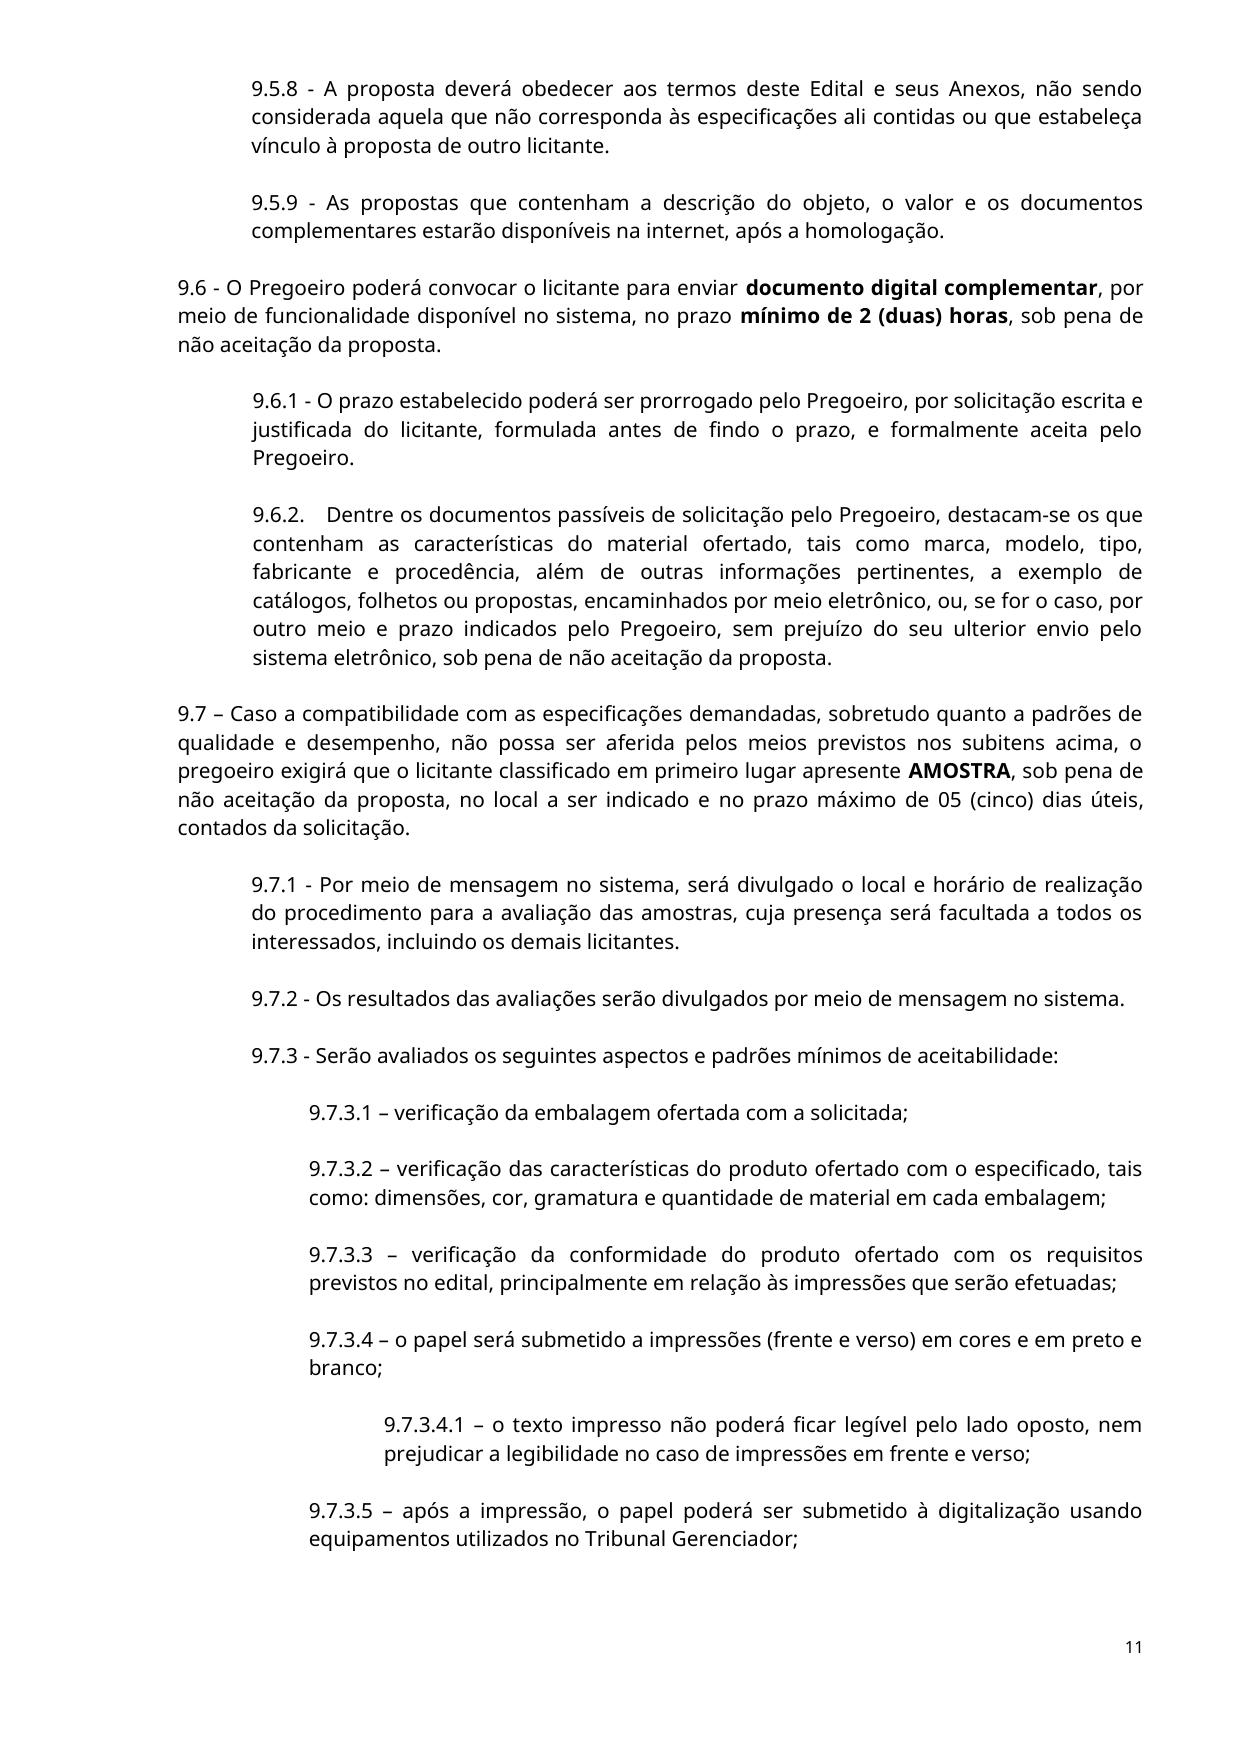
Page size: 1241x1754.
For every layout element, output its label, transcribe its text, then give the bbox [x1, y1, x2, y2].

text 9.7.1 - Por meio de mensagem no sistema, será divulgado o local e horário de realização do procedimento para a avaliação das amostras, cuja presença será facultada a todos os interessados, incluindo os demais licitantes. [251, 870, 1144, 955]
text 9.7.3.3 – verificação da conformidade do produto ofertado com os requisitos previstos no edital, principalmente em relação às impressões que serão efetuadas; [308, 1240, 1144, 1297]
text 9.6 - O Pregoeiro poderá convocar o licitante para enviar documento digital complementar, por meio de funcionalidade disponível no sistema, no prazo mínimo de 2 (duas) horas, sob pena de não aceitação da proposta. [177, 273, 1144, 358]
text 9.5.9 - As propostas que contenham a descrição do objeto, o valor e os documentos complementares estarão disponíveis na internet, após a homologação. [251, 188, 1144, 244]
text 9.7.2 - Os resultados das avaliações serão divulgados por meio de mensagem no sistema. [251, 984, 1144, 1012]
text 9.7.3.2 – verificação das características do produto ofertado com o especificado, tais como: dimensões, cor, gramatura e quantidade de material em cada embalagem; [308, 1154, 1144, 1211]
text 9.6.2. Dentre os documentos passíveis de solicitação pelo Pregoeiro, destacam-se os que contenham as características do material ofertado, tais como marca, modelo, tipo, fabricante e procedência, além de outras informações pertinentes, a exemplo de catálogos, folhetos ou propostas, encaminhados por meio eletrônico, ou, se for o caso, por outro meio e prazo indicados pelo Pregoeiro, sem prejuízo do seu ulterior envio pelo sistema eletrônico, sob pena de não aceitação da proposta. [252, 500, 1144, 671]
text 9.7.3.1 – verificação da embalagem ofertada com a solicitada; [308, 1098, 1144, 1126]
text 9.7.3.4 – o papel será submetido a impressões (frente e verso) em cores e em preto e branco; [308, 1325, 1144, 1382]
text 9.7.3 - Serão avaliados os seguintes aspectos e padrões mínimos de aceitabilidade: [251, 1041, 1144, 1069]
list 9.7 – Caso a compatibilidade com as especificações demandadas, sobretudo quanto a padrões de qualidade e desempenho, não possa ser aferida pelos meios previstos nos subitens acima, o pregoeiro exigirá que o licitante classificado em primeiro lugar apresente AMOSTRA, sob pena de não aceitação da proposta, no local a ser indicado e no prazo máximo de 05 (cinco) dias úteis, contados da solicitação. [177, 699, 1144, 842]
text 9.5.8 - A proposta deverá obedecer aos termos deste Edital e seus Anexos, não sendo considerada aquela que não corresponda às especificações ali contidas ou que estabeleça vínculo à proposta de outro licitante. [251, 74, 1144, 159]
text 9.6.1 - O prazo estabelecido poderá ser prorrogado pelo Pregoeiro, por solicitação escrita e justificada do licitante, formulada antes de findo o prazo, e formalmente aceita pelo Pregoeiro. [252, 387, 1144, 472]
text 9.7.3.4.1 – o texto impresso não poderá ficar legível pelo lado oposto, nem prejudicar a legibilidade no caso de impressões em frente e verso; [383, 1410, 1144, 1467]
text 9.7.3.5 – após a impressão, o papel poderá ser submetido à digitalização usando equipamentos utilizados no Tribunal Gerenciador; [308, 1496, 1144, 1553]
